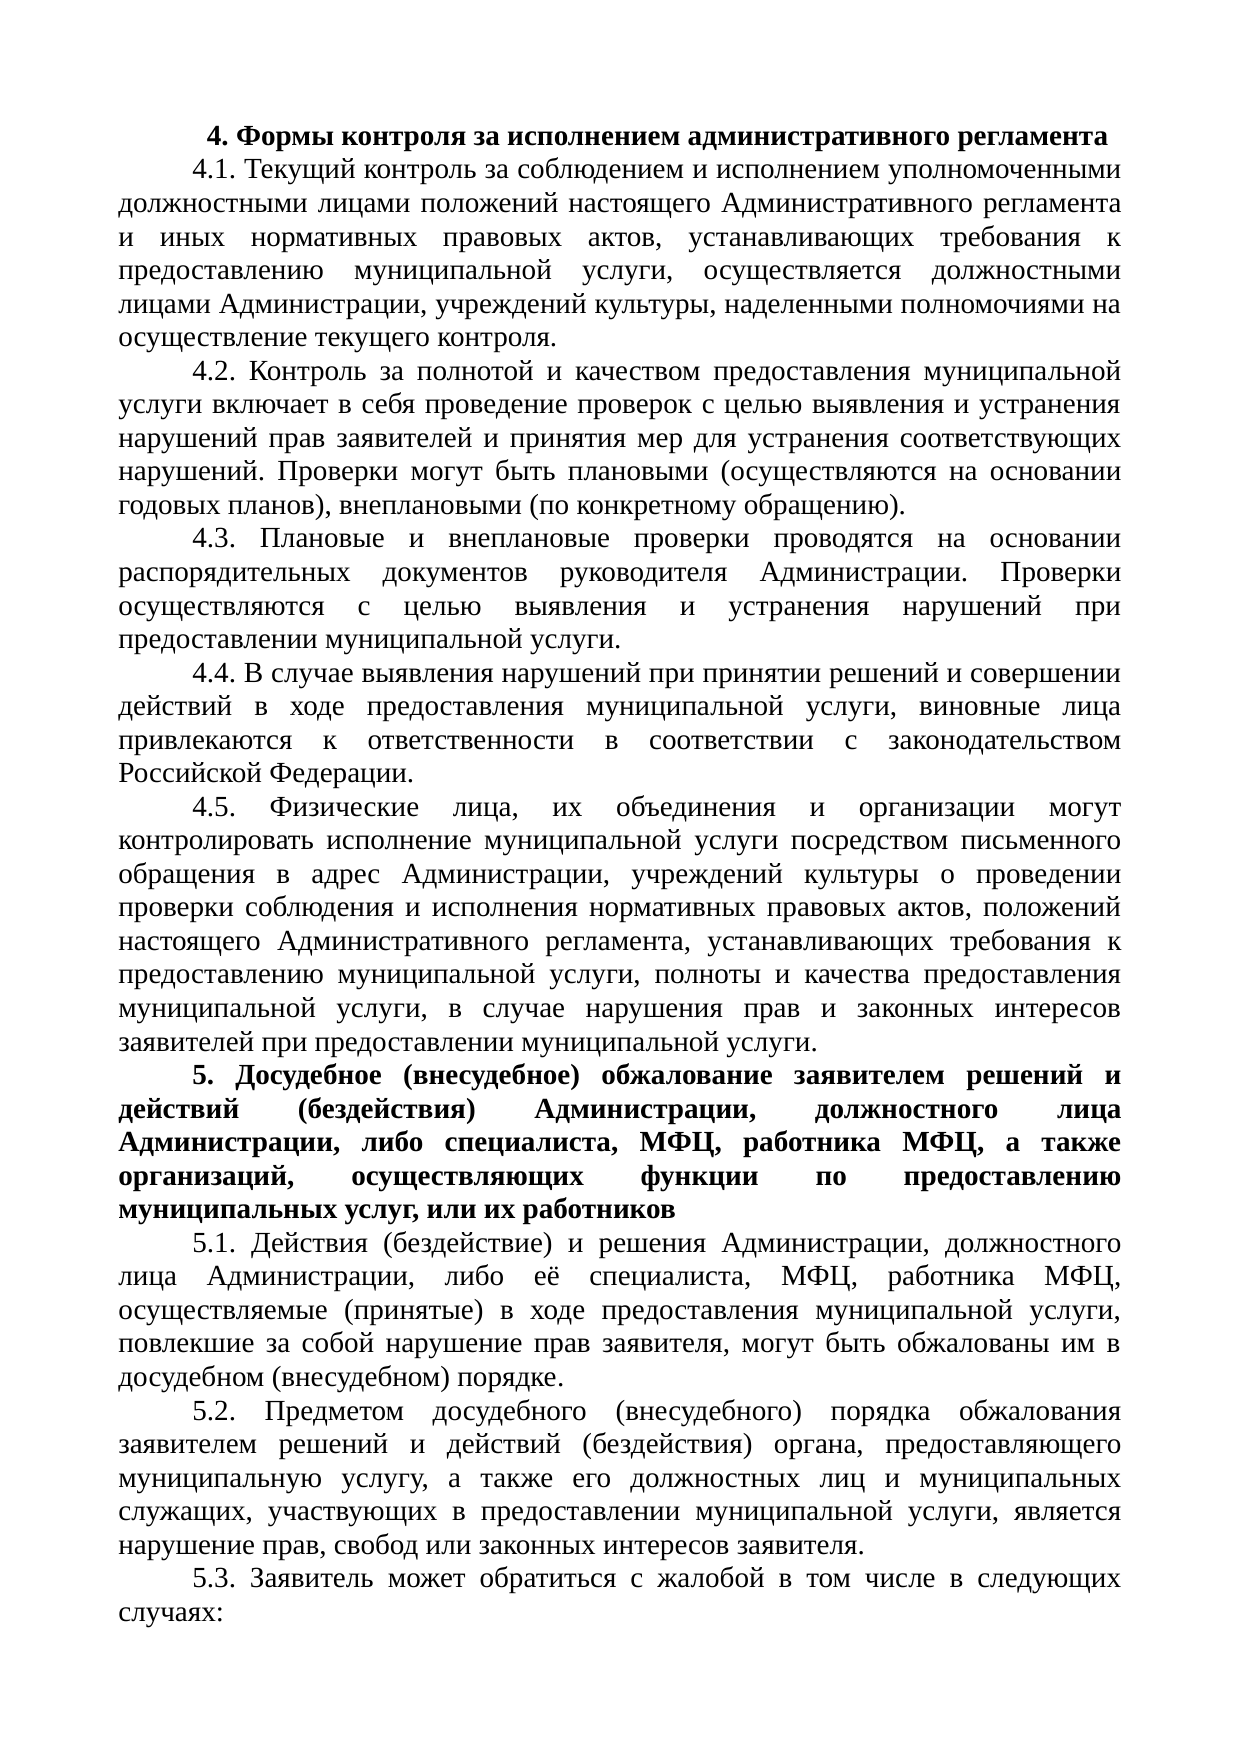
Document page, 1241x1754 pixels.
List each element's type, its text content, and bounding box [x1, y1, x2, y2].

text 5.1. Действия (бездействие) и решения Администрации, должностного лица Администрации, либо её специалиста, МФЦ, работника МФЦ, осуществляемые (принятые) в ходе предоставления муниципальной услуги, повлекшие за собой нарушение прав заявителя, могут быть обжалованы им в досудебном (внесудебном) порядке. [118, 1225, 1122, 1393]
text 5.2. Предметом досудебного (внесудебного) порядка обжалования заявителем решений и действий (бездействия) органа, предоставляющего муниципальную услугу, а также его должностных лиц и муниципальных служащих, участвующих в предоставлении муниципальной услуги, является нарушение прав, свобод или законных интересов заявителя. [118, 1393, 1122, 1560]
text 4.2. Контроль за полнотой и качеством предоставления муниципальной услуги включает в себя проведение проверок с целью выявления и устранения нарушений прав заявителей и принятия мер для устранения соответствующих нарушений. Проверки могут быть плановыми (осуществляются на основании годовых планов), внеплановыми (по конкретному обращению). [118, 353, 1122, 521]
text 4.3. Плановые и внеплановые проверки проводятся на основании распорядительных документов руководителя Администрации. Проверки осуществляются с целью выявления и устранения нарушений при предоставлении муниципальной услуги. [118, 521, 1122, 655]
text 5.3. Заявитель может обратиться с жалобой в том числе в следующих случаях: [118, 1560, 1122, 1627]
text 4.4. В случае выявления нарушений при принятии решений и совершении действий в ходе предоставления муниципальной услуги, виновные лица привлекаются к ответственности в соответствии с законодательством Российской Федерации. [118, 655, 1122, 789]
text 4.5. Физические лица, их объединения и организации могут контролировать исполнение муниципальной услуги посредством письменного обращения в адрес Администрации, учреждений культуры о проведении проверки соблюдения и исполнения нормативных правовых актов, положений настоящего Административного регламента, устанавливающих требования к предоставлению муниципальной услуги, полноты и качества предоставления муниципальной услуги, в случае нарушения прав и законных интересов заявителей при предоставлении муниципальной услуги. [118, 789, 1122, 1057]
text 4. Формы контроля за исполнением административного регламента [118, 118, 1122, 152]
text 5. Досудебное (внесудебное) обжалование заявителем решений и действий (бездействия) Администрации, должностного лица Администрации, либо специалиста, МФЦ, работника МФЦ, а также организаций, осуществляющих функции по предоставлению муниципальных услуг, или их работников [118, 1057, 1122, 1225]
text 4.1. Текущий контроль за соблюдением и исполнением уполномоченными должностными лицами положений настоящего Административного регламента и иных нормативных правовых актов, устанавливающих требования к предоставлению муниципальной услуги, осуществляется должностными лицами Администрации, учреждений культуры, наделенными полномочиями на осуществление текущего контроля. [118, 152, 1122, 353]
